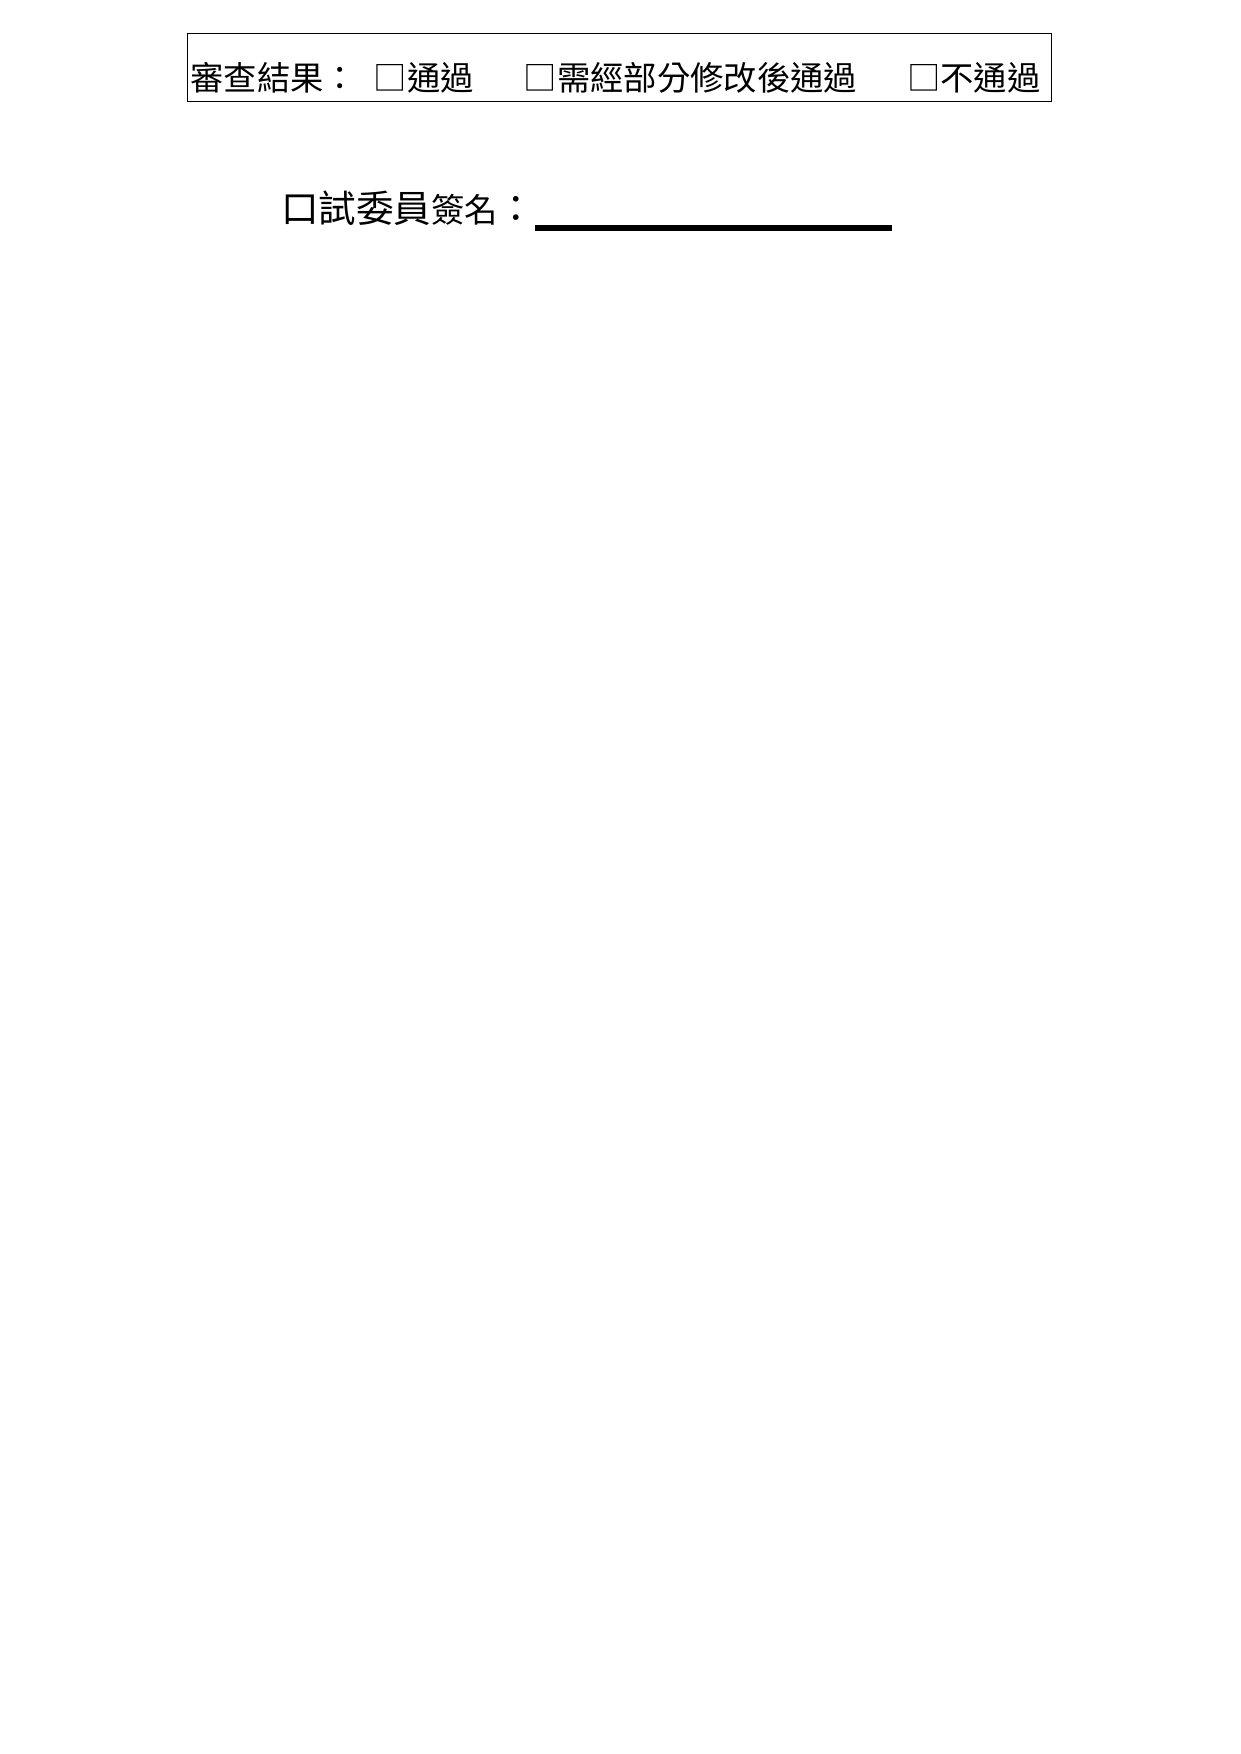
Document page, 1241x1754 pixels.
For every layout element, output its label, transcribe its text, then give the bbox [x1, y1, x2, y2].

table_cell 審查結果： □通過 □需經部分修改後通過 □不通過 [188, 34, 1051, 101]
text 口試委員簽名： [187, 164, 903, 227]
